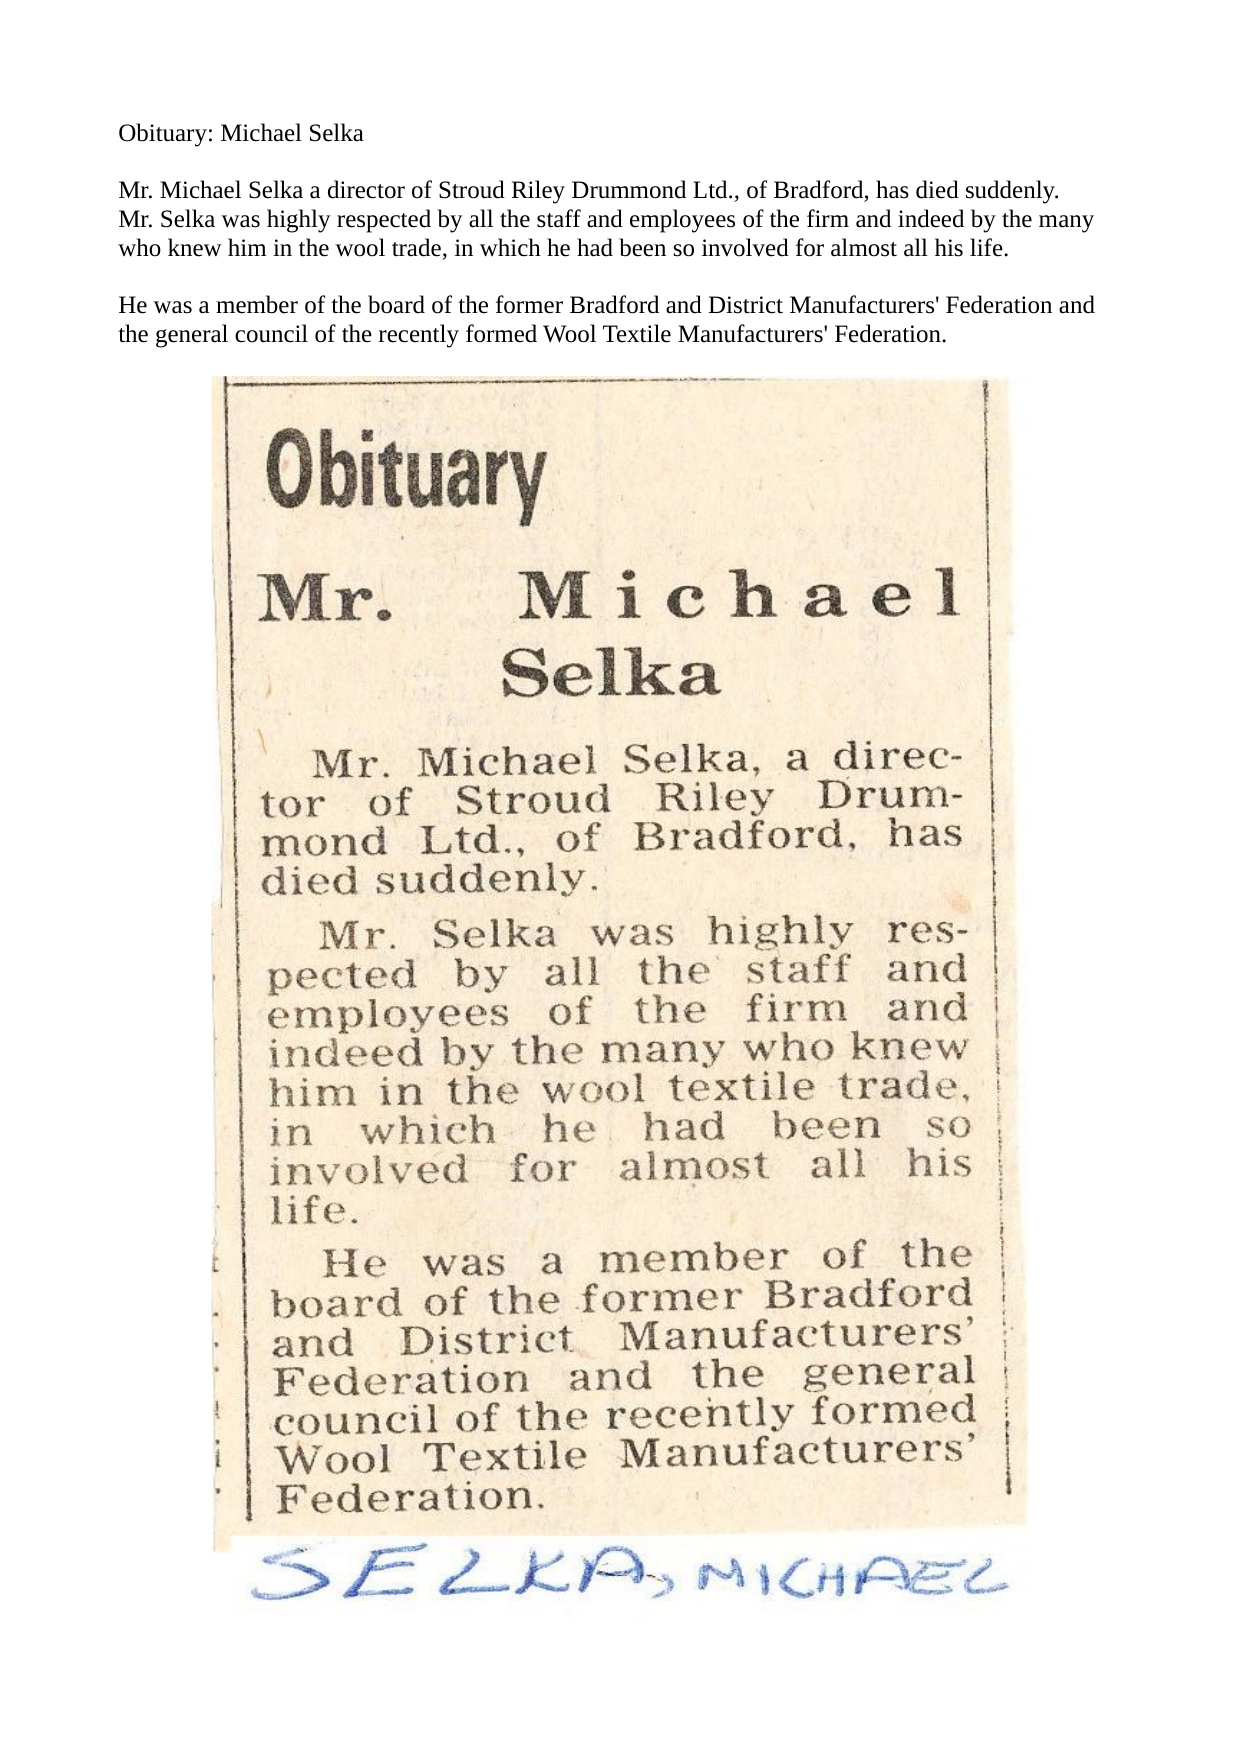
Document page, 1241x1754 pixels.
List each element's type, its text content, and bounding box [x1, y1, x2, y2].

text Obituary: Michael Selka [118, 118, 1122, 147]
text Mr. Selka was highly respected by all the staff and employees of the firm and indeed by the many who knew him in the wool trade, in which he had been so involved for almost all his life. [118, 204, 1122, 262]
picture [211, 376, 1029, 1620]
text Mr. Michael Selka a director of Stroud Riley Drummond Ltd., of Bradford, has died suddenly. [118, 176, 1122, 204]
text He was a member of the board of the former Bradford and District Manufacturers' Federation and the general council of the recently formed Wool Textile Manufacturers' Federation. [118, 291, 1122, 348]
